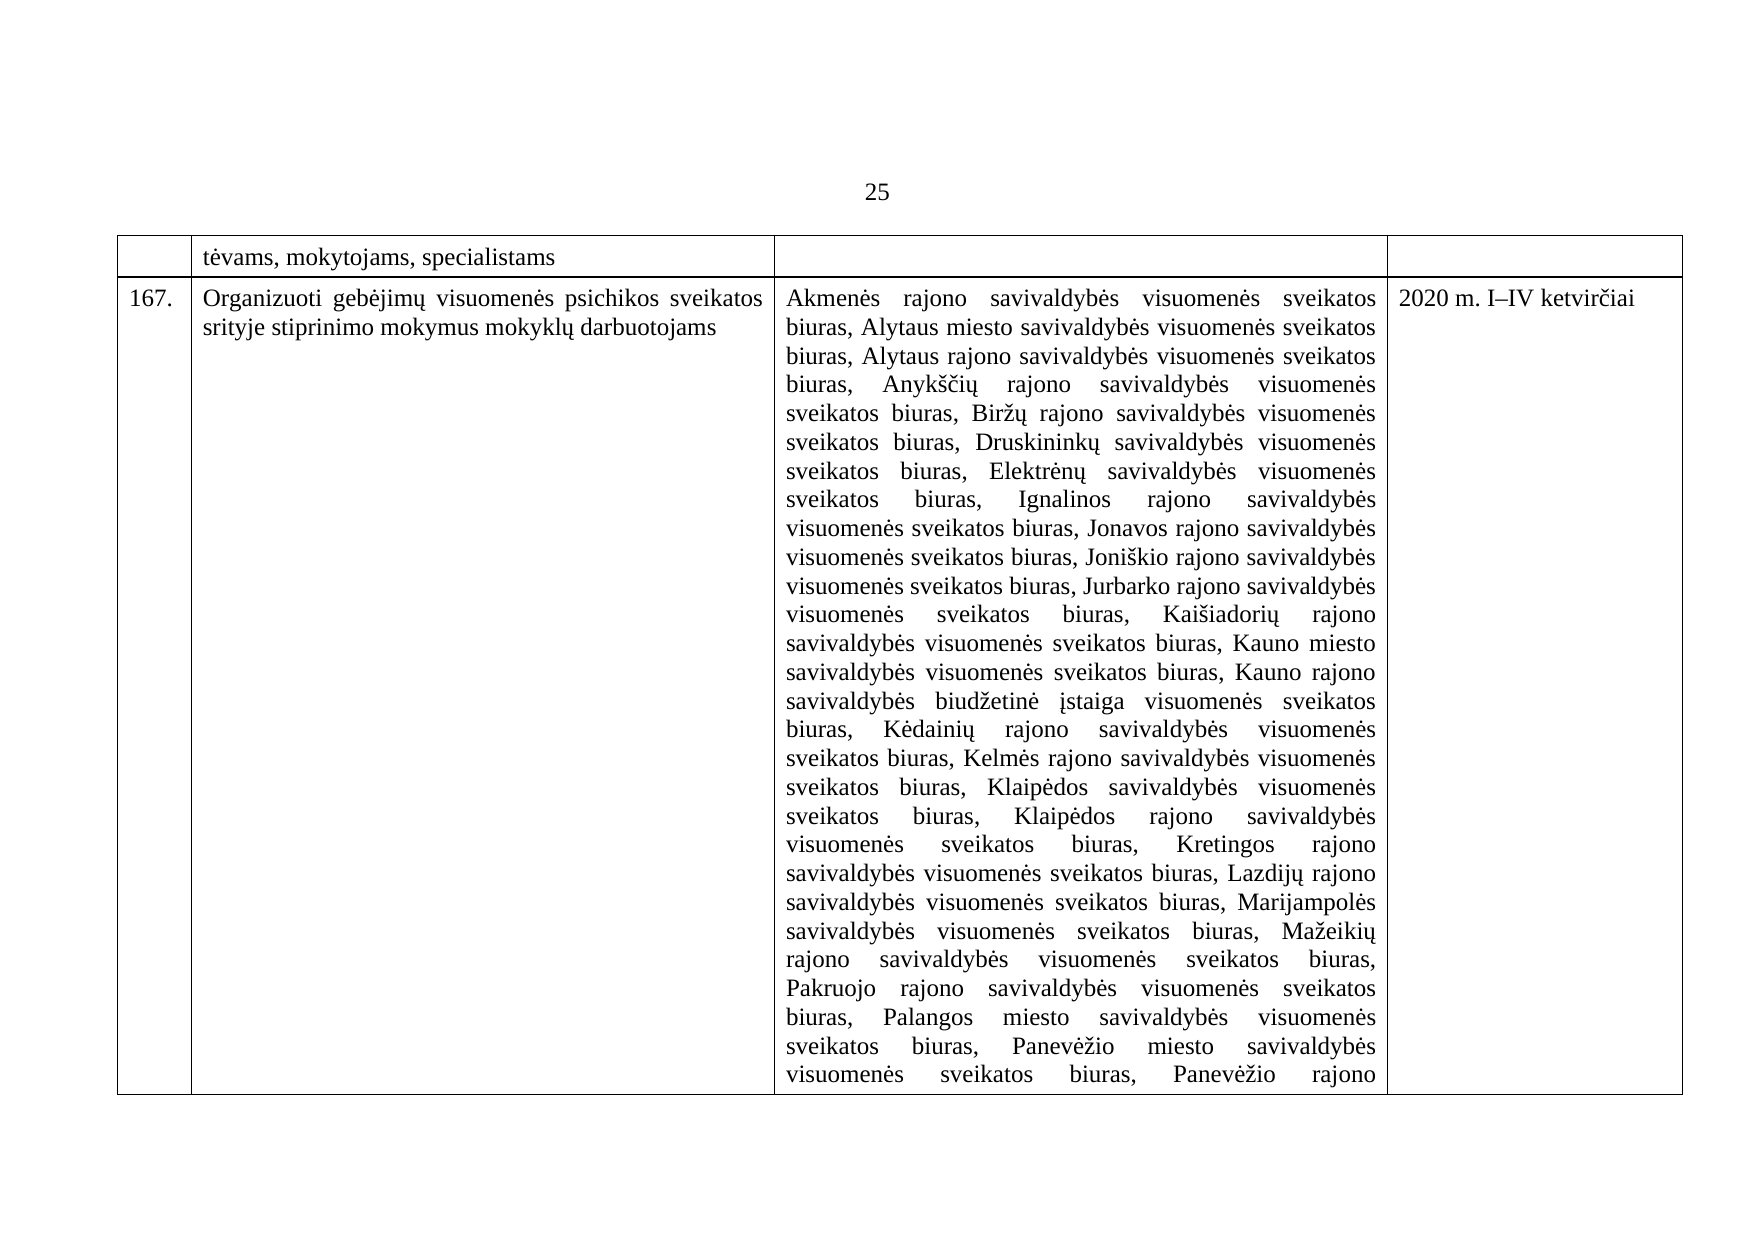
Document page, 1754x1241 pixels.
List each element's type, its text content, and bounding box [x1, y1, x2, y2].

table_cell [1388, 236, 1682, 276]
table_cell Akmenės rajono savivaldybės visuomenės sveikatos biuras, Alytaus miesto savivaldybės visuomenės sveikatos biuras, Alytaus rajono savivaldybės visuomenės sveikatos biuras, Anykščių rajono savivaldybės visuomenės sveikatos biuras, Biržų rajono savivaldybės visuomenės sveikatos biuras, Druskininkų savivaldybės visuomenės sveikatos biuras, Elektrėnų savivaldybės visuomenės sveikatos biuras, Ignalinos rajono savivaldybės visuomenės sveikatos biuras, Jonavos rajono savivaldybės visuomenės sveikatos biuras, Joniškio rajono savivaldybės visuomenės sveikatos biuras, Jurbarko rajono savivaldybės visuomenės sveikatos biuras, Kaišiadorių rajono savivaldybės visuomenės sveikatos biuras, Kauno miesto savivaldybės visuomenės sveikatos biuras, Kauno rajono savivaldybės biudžetinė įstaiga visuomenės sveikatos biuras, Kėdainių rajono savivaldybės visuomenės sveikatos biuras, Kelmės rajono savivaldybės visuomenės sveikatos biuras, Klaipėdos savivaldybės visuomenės sveikatos biuras, Klaipėdos rajono savivaldybės visuomenės sveikatos biuras, Kretingos rajono savivaldybės visuomenės sveikatos biuras, Lazdijų rajono savivaldybės visuomenės sveikatos biuras, Marijampolės savivaldybės visuomenės sveikatos biuras, Mažeikių rajono savivaldybės visuomenės sveikatos biuras, Pakruojo rajono savivaldybės visuomenės sveikatos biuras, Palangos miesto savivaldybės visuomenės sveikatos biuras, Panevėžio miesto savivaldybės visuomenės sveikatos biuras, Panevėžio rajono [775, 278, 1387, 1094]
table_cell [118, 236, 191, 276]
table_cell 2020 m. I–IV ketvirčiai [1388, 278, 1682, 1094]
table_cell Organizuoti gebėjimų visuomenės psichikos sveikatos srityje stiprinimo mokymus mokyklų darbuotojams [192, 278, 774, 1094]
table_cell 167. [118, 278, 191, 1094]
table_cell tėvams, mokytojams, specialistams [192, 236, 774, 276]
table_cell [775, 236, 1387, 276]
